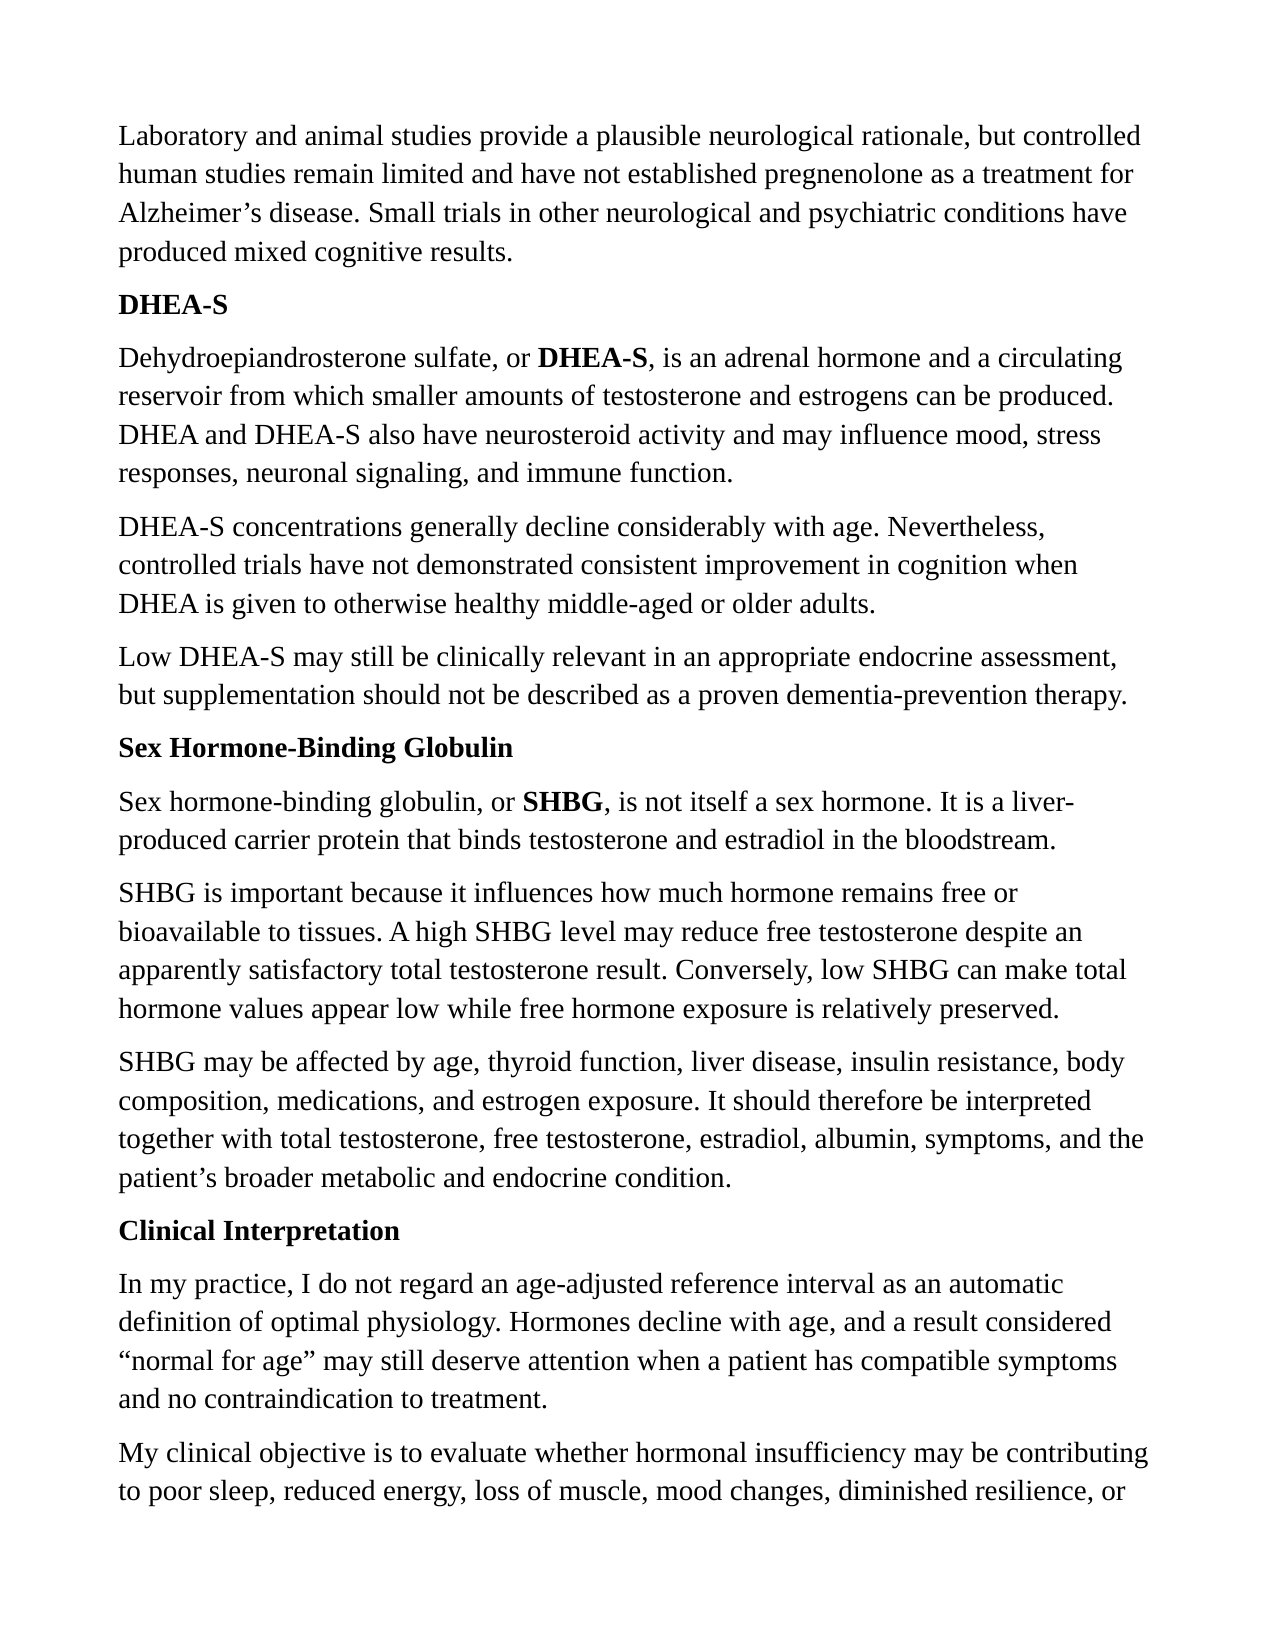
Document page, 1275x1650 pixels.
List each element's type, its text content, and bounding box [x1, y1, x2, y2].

text SHBG is important because it influences how much hormone remains free or bioavailable to tissues. A high SHBG level may reduce free testosterone despite an apparently satisfactory total testosterone result. Conversely, low SHBG can make total hormone values appear low while free hormone exposure is relatively preserved. [118, 875, 1157, 1024]
text In my practice, I do not regard an age-adjusted reference interval as an automatic definition of optimal physiology. Hormones decline with age, and a result considered “normal for age” may still deserve attention when a patient has compatible symptoms and no contraindication to treatment. [118, 1266, 1157, 1415]
text DHEA-S concentrations generally decline considerably with age. Nevertheless, controlled trials have not demonstrated consistent improvement in cognition when DHEA is given to otherwise healthy middle-aged or older adults. [118, 509, 1157, 619]
text Dehydroepiandrosterone sulfate, or DHEA-S, is an adrenal hormone and a circulating reservoir from which smaller amounts of testosterone and estrogens can be produced. DHEA and DHEA-S also have neurosteroid activity and may influence mood, stress responses, neuronal signaling, and immune function. [118, 340, 1157, 489]
text Laboratory and animal studies provide a plausible neurological rationale, but controlled human studies remain limited and have not established pregnenolone as a treatment for Alzheimer’s disease. Small trials in other neurological and psychiatric conditions have produced mixed cognitive results. [118, 118, 1157, 267]
text Sex hormone-binding globulin, or SHBG, is not itself a sex hormone. It is a liver-produced carrier protein that binds testosterone and estradiol in the bloodstream. [118, 784, 1157, 856]
text SHBG may be affected by age, thyroid function, liver disease, insulin resistance, body composition, medications, and estrogen exposure. It should therefore be interpreted together with total testosterone, free testosterone, estradiol, albumin, symptoms, and the patient’s broader metabolic and endocrine condition. [118, 1044, 1157, 1193]
subtitle Sex Hormone-Binding Globulin [118, 731, 1157, 764]
text Low DHEA-S may still be clinically relevant in an appropriate endocrine assessment, but supplementation should not be described as a proven dementia-prevention therapy. [118, 639, 1157, 711]
text My clinical objective is to evaluate whether hormonal insufficiency may be contributing to poor sleep, reduced energy, loss of muscle, mood changes, diminished resilience, or [118, 1435, 1157, 1507]
subtitle DHEA-S [118, 287, 1157, 320]
subtitle Clinical Interpretation [118, 1213, 1157, 1246]
